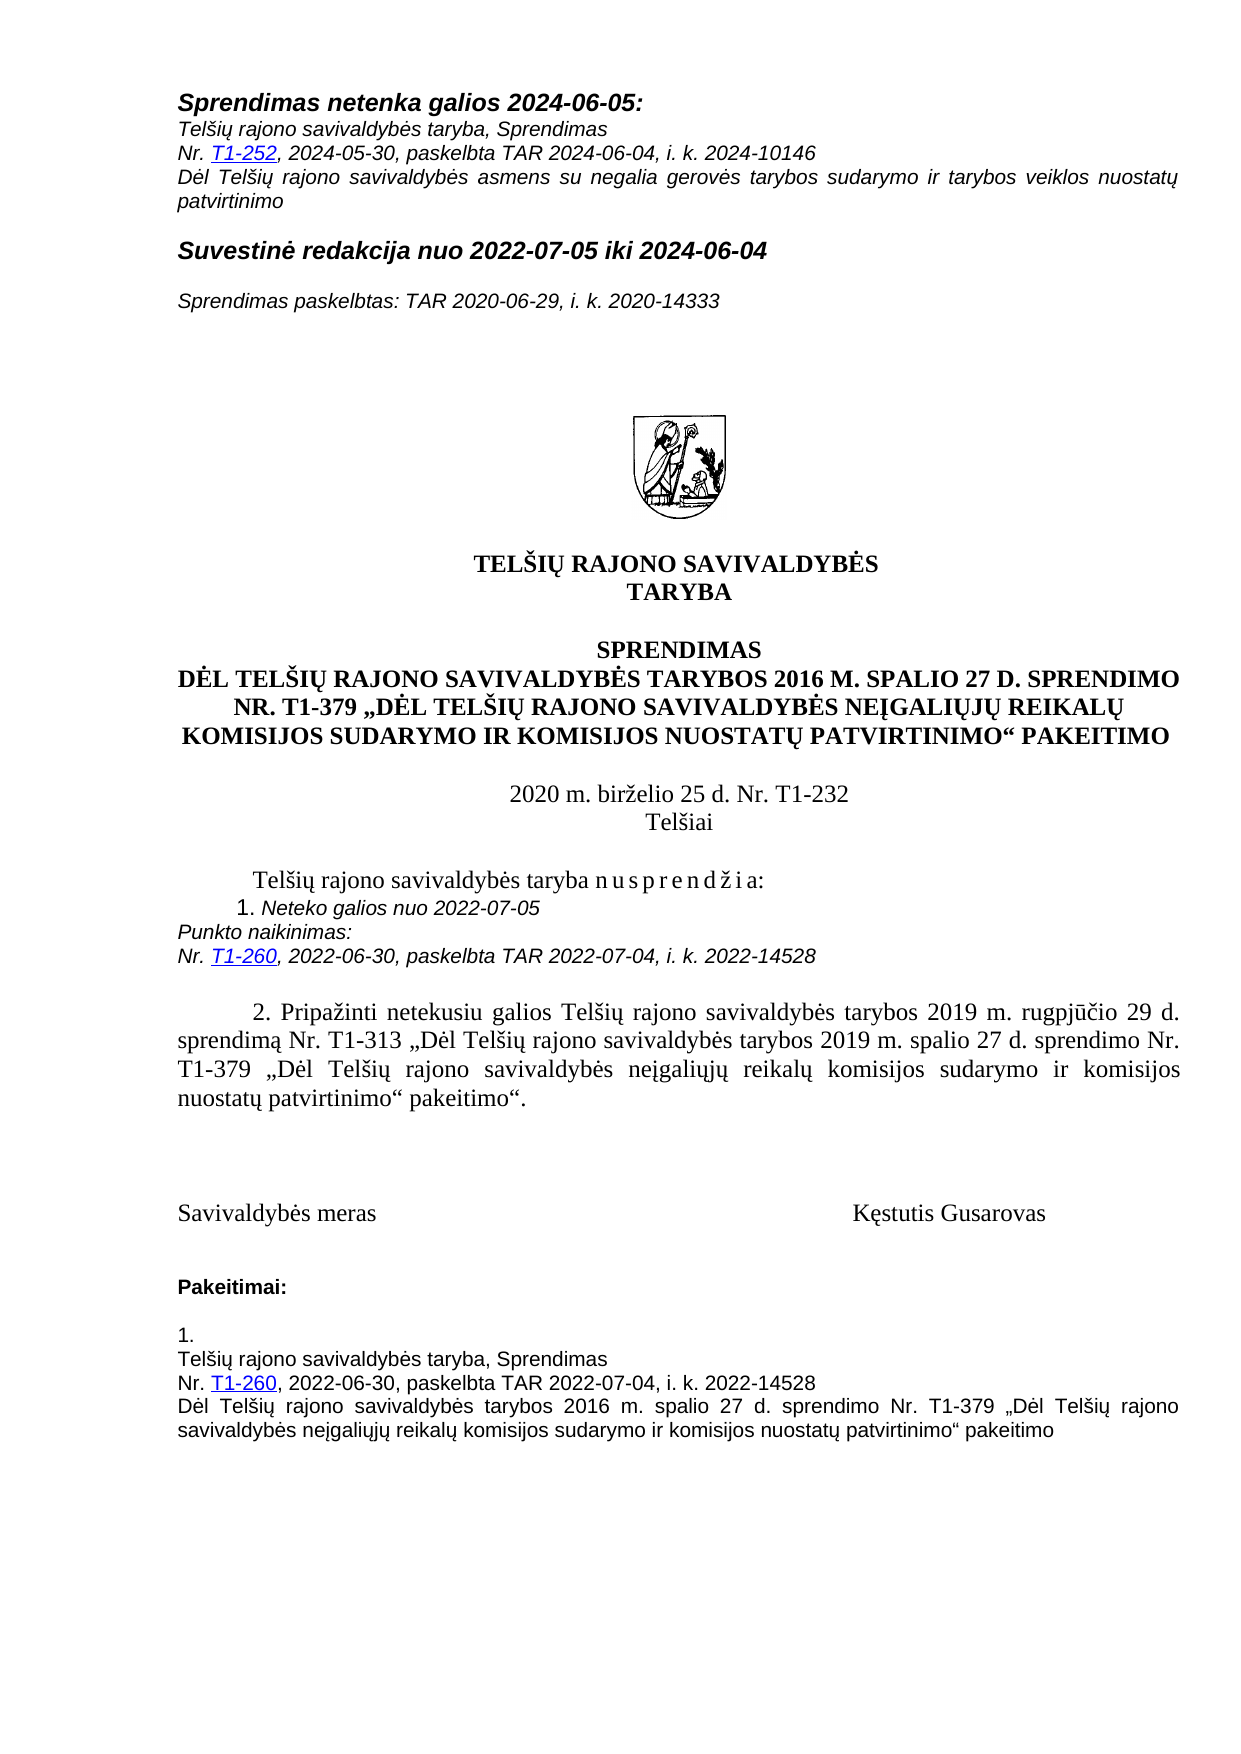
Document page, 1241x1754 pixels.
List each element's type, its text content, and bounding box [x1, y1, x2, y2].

text Dėl Telšių rajono savivaldybės asmens su negalia gerovės tarybos sudarymo ir tarybos veiklos nuostatų patvirtinimo [177, 164, 1181, 212]
text Punkto naikinimas: [177, 920, 1181, 944]
text Telšiai [177, 807, 1181, 836]
text TELŠIŲ RAJONO SAVIVALDYBĖS [177, 549, 1181, 577]
text 2020 m. birželio 25 d. Nr. T1-232 [177, 779, 1181, 807]
text Sprendimas paskelbtas: TAR 2020-06-29, i. k. 2020-14333 [177, 289, 1181, 313]
text Nr. T1-260, 2022-06-30, paskelbta TAR 2022-07-04, i. k. 2022-14528 [177, 1370, 1181, 1394]
text Suvestinė redakcija nuo 2022-07-05 iki 2024-06-04 [177, 236, 1181, 265]
text DĖL TELŠIŲ RAJONO SAVIVALDYBĖS TARYBOS 2016 M. SPALIO 27 D. SPRENDIMO NR. T1-379 „DĖL TELŠIŲ RAJONO SAVIVALDYBĖS NEĮGALIŲJŲ REIKALŲ KOMISIJOS SUDARYMO IR KOMISIJOS NUOSTATŲ PATVIRTINIMO“ PAKEITIMO [177, 664, 1181, 750]
text Nr. T1-252, 2024-05-30, paskelbta TAR 2024-06-04, i. k. 2024-10146 [177, 141, 1181, 164]
text SPRENDIMAS [177, 635, 1181, 664]
text Telšių rajono savivaldybės taryba, Sprendimas [177, 1346, 1181, 1370]
text Telšių rajono savivaldybės taryba, Sprendimas [177, 117, 1181, 141]
text 1. Neteko galios nuo 2022-07-05 [177, 894, 1181, 920]
text 1. [177, 1322, 1181, 1346]
text 2. Pripažinti netekusiu galios Telšių rajono savivaldybės tarybos 2019 m. rugpjūčio 29 d. sprendimą Nr. T1-313 „Dėl Telšių rajono savivaldybės tarybos 2019 m. spalio 27 d. sprendimo Nr. T1-379 „Dėl Telšių rajono savivaldybės neįgaliųjų reikalų komisijos sudarymo ir komisijos nuostatų patvirtinimo“ pakeitimo“. [177, 997, 1181, 1112]
text Sprendimas netenka galios 2024-06-05: [177, 88, 1181, 117]
text Nr. T1-260, 2022-06-30, paskelbta TAR 2022-07-04, i. k. 2022-14528 [177, 944, 1181, 968]
text Dėl Telšių rajono savivaldybės tarybos 2016 m. spalio 27 d. sprendimo Nr. T1-379 „Dėl Telšių rajono savivaldybės neįgaliųjų reikalų komisijos sudarymo ir komisijos nuostatų patvirtinimo“ pakeitimo [177, 1394, 1181, 1442]
text Pakeitimai: [177, 1274, 1181, 1298]
text Savivaldybės meras Kęstutis Gusarovas [177, 1198, 1181, 1227]
text Telšių rajono savivaldybės taryba nusprendžia: [177, 865, 1181, 894]
text TARYBA [177, 577, 1181, 606]
